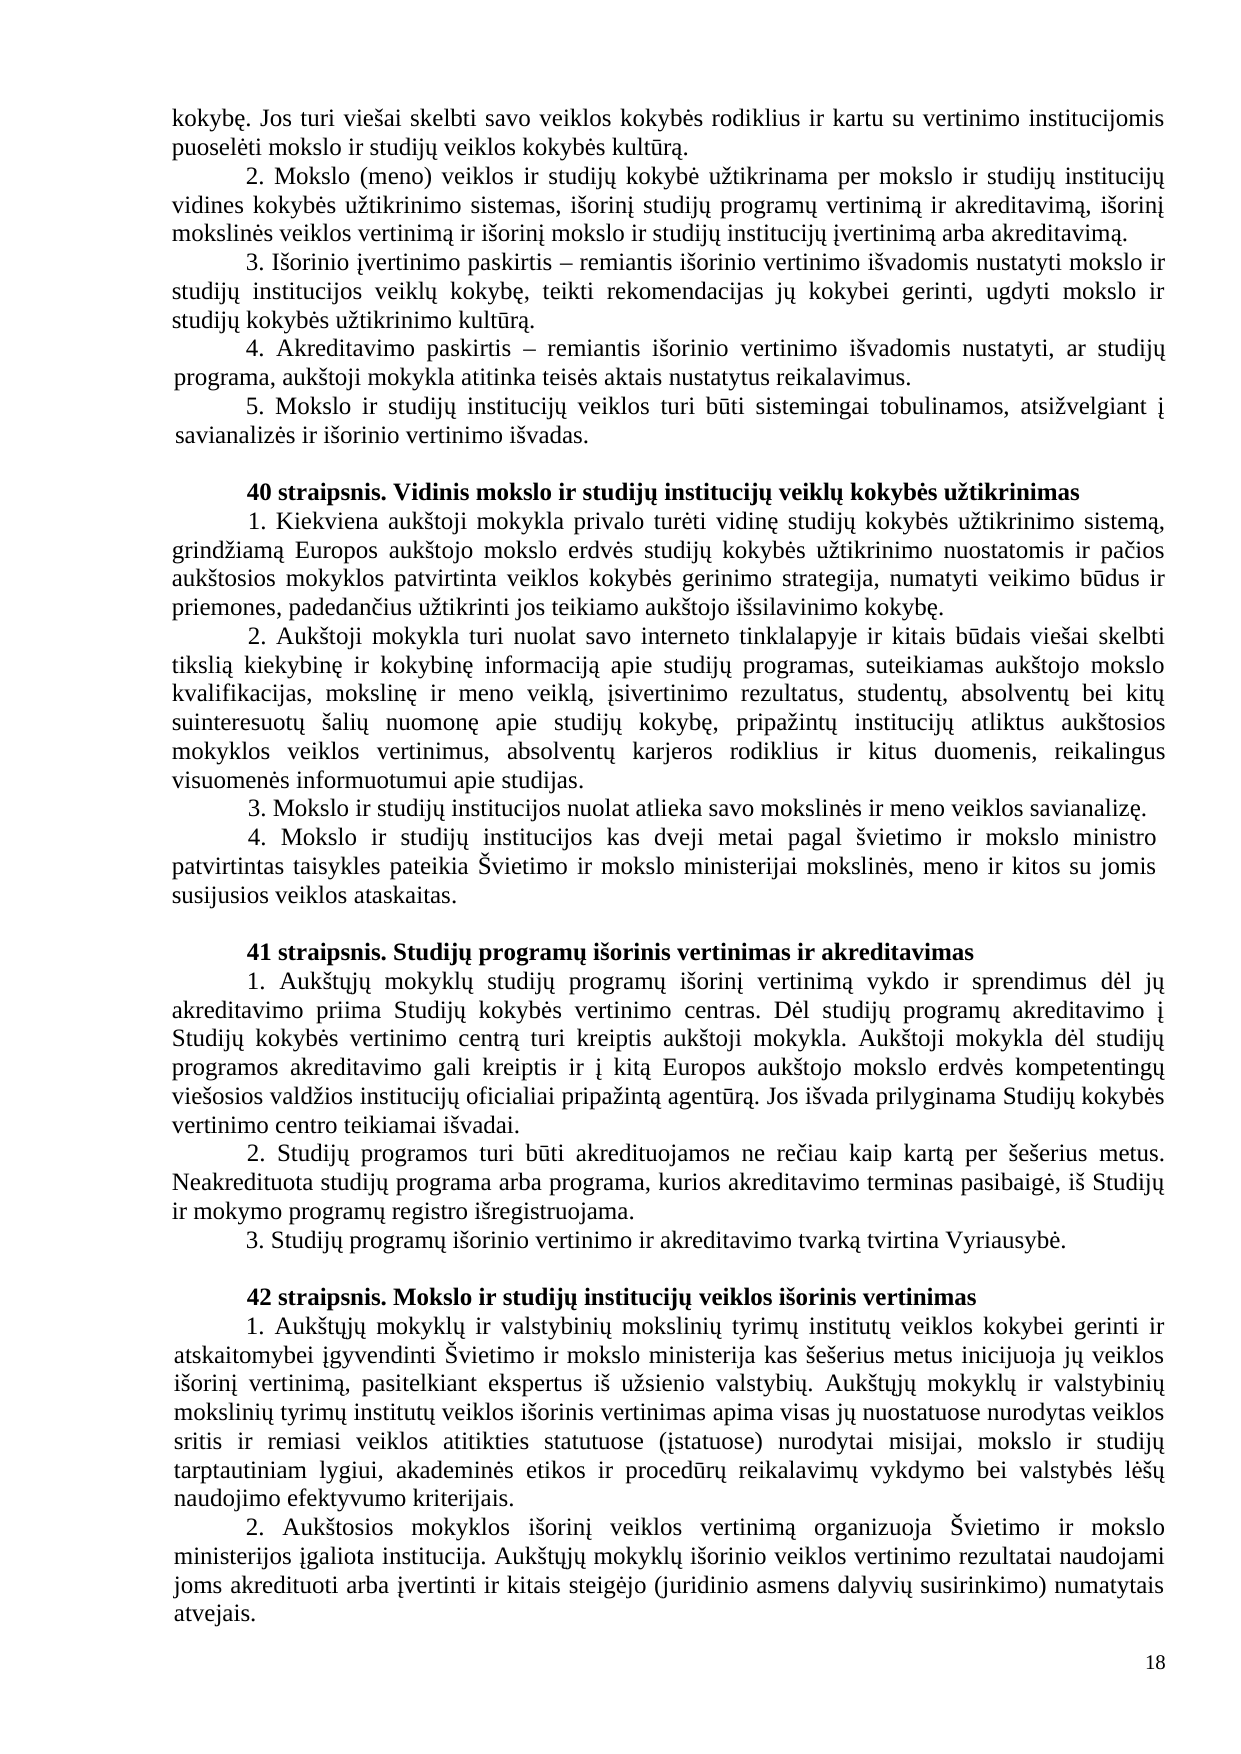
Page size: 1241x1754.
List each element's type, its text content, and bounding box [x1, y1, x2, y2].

text 5. Mokslo ir studijų institucijų veiklos turi būti sistemingai tobulinamos, atsižvelgiant į savianalizės ir išorinio vertinimo išvadas. [175, 391, 1166, 448]
text 41 straipsnis. Studijų programų išorinis vertinimas ir akreditavimas [174, 937, 1166, 966]
text 1. Kiekviena aukštoji mokykla privalo turėti vidinę studijų kokybės užtikrinimo sistemą, grindžiamą Europos aukštojo mokslo erdvės studijų kokybės užtikrinimo nuostatomis ir pačios aukštosios mokyklos patvirtinta veiklos kokybės gerinimo strategija, numatyti veikimo būdus ir priemones, padedančius užtikrinti jos teikiamo aukštojo išsilavinimo kokybę. [172, 506, 1166, 621]
text 2. Mokslo (meno) veiklos ir studijų kokybė užtikrinama per mokslo ir studijų institucijų vidines kokybės užtikrinimo sistemas, išorinį studijų programų vertinimą ir akreditavimą, išorinį mokslinės veiklos vertinimą ir išorinį mokslo ir studijų institucijų įvertinimą arba akreditavimą. [172, 161, 1166, 247]
text 42 straipsnis. Mokslo ir studijų institucijų veiklos išorinis vertinimas [174, 1282, 1166, 1311]
text 3. Išorinio įvertinimo paskirtis – remiantis išorinio vertinimo išvadomis nustatyti mokslo ir studijų institucijos veiklų kokybę, teikti rekomendacijas jų kokybei gerinti, ugdyti mokslo ir studijų kokybės užtikrinimo kultūrą. [172, 247, 1166, 333]
text 4. Mokslo ir studijų institucijos kas dveji metai pagal švietimo ir mokslo ministro patvirtintas taisykles pateikia Švietimo ir mokslo ministerijai mokslinės, meno ir kitos su jomis susijusios veiklos ataskaitas. [172, 822, 1158, 908]
text 3. Studijų programų išorinio vertinimo ir akreditavimo tvarką tvirtina Vyriausybė. [174, 1225, 1166, 1253]
text 1. Aukštųjų mokyklų studijų programų išorinį vertinimą vykdo ir sprendimus dėl jų akreditavimo priima Studijų kokybės vertinimo centras. Dėl studijų programų akreditavimo į Studijų kokybės vertinimo centrą turi kreiptis aukštoji mokykla. Aukštoji mokykla dėl studijų programos akreditavimo gali kreiptis ir į kitą Europos aukštojo mokslo erdvės kompetentingų viešosios valdžios institucijų oficialiai pripažintą agentūrą. Jos išvada prilyginama Studijų kokybės vertinimo centro teikiamai išvadai. [172, 966, 1166, 1138]
text 40 straipsnis. Vidinis mokslo ir studijų institucijų veiklų kokybės užtikrinimas [247, 477, 1166, 506]
text 3. Mokslo ir studijų institucijos nuolat atlieka savo mokslinės ir meno veiklos savianalizę. [172, 793, 1166, 822]
text kokybę. Jos turi viešai skelbti savo veiklos kokybės rodiklius ir kartu su vertinimo institucijomis puoselėti mokslo ir studijų veiklos kokybės kultūrą. [172, 103, 1166, 161]
text 2. Aukštosios mokyklos išorinį veiklos vertinimą organizuoja Švietimo ir mokslo ministerijos įgaliota institucija. Aukštųjų mokyklų išorinio veiklos vertinimo rezultatai naudojami joms akredituoti arba įvertinti ir kitais steigėjo (juridinio asmens dalyvių susirinkimo) numatytais atvejais. [174, 1512, 1166, 1627]
text 2. Studijų programos turi būti akredituojamos ne rečiau kaip kartą per šešerius metus. Neakredituota studijų programa arba programa, kurios akreditavimo terminas pasibaigė, iš Studijų ir mokymo programų registro išregistruojama. [172, 1138, 1166, 1225]
text 2. Aukštoji mokykla turi nuolat savo interneto tinklalapyje ir kitais būdais viešai skelbti tikslią kiekybinę ir kokybinę informaciją apie studijų programas, suteikiamas aukštojo mokslo kvalifikacijas, mokslinę ir meno veiklą, įsivertinimo rezultatus, studentų, absolventų bei kitų suinteresuotų šalių nuomonę apie studijų kokybę, pripažintų institucijų atliktus aukštosios mokyklos veiklos vertinimus, absolventų karjeros rodiklius ir kitus duomenis, reikalingus visuomenės informuotumui apie studijas. [172, 621, 1166, 793]
text 4. Akreditavimo paskirtis – remiantis išorinio vertinimo išvadomis nustatyti, ar studijų programa, aukštoji mokykla atitinka teisės aktais nustatytus reikalavimus. [174, 333, 1166, 391]
text 1. Aukštųjų mokyklų ir valstybinių mokslinių tyrimų institutų veiklos kokybei gerinti ir atskaitomybei įgyvendinti Švietimo ir mokslo ministerija kas šešerius metus inicijuoja jų veiklos išorinį vertinimą, pasitelkiant ekspertus iš užsienio valstybių. Aukštųjų mokyklų ir valstybinių mokslinių tyrimų institutų veiklos išorinis vertinimas apima visas jų nuostatuose nurodytas veiklos sritis ir remiasi veiklos atitikties statutuose (įstatuose) nurodytai misijai, mokslo ir studijų tarptautiniam lygiui, akademinės etikos ir procedūrų reikalavimų vykdymo bei valstybės lėšų naudojimo efektyvumo kriterijais. [174, 1311, 1166, 1512]
